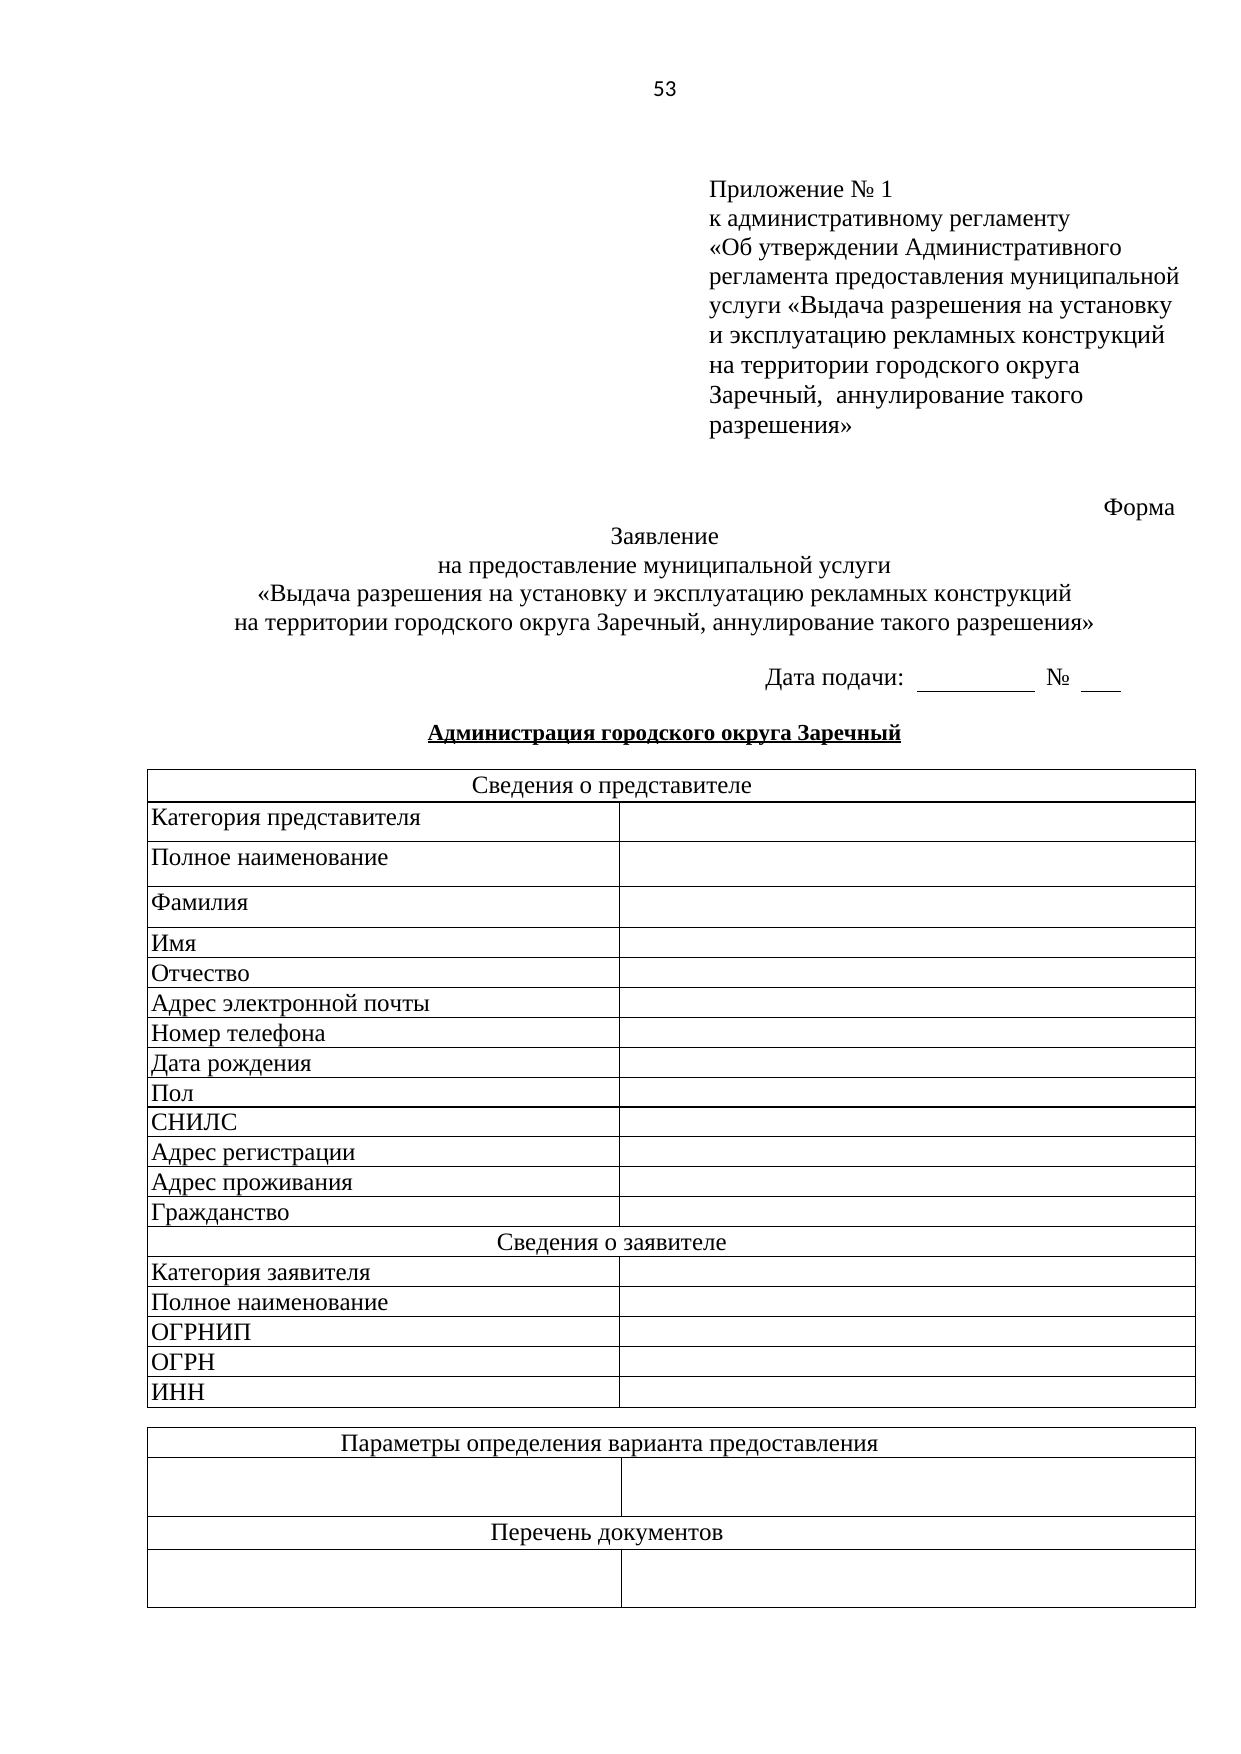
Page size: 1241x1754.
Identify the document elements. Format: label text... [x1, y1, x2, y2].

text «Об утверждении Административного [709, 232, 1181, 261]
table_cell [620, 958, 1195, 987]
table_cell [620, 928, 1195, 957]
table_header Дата подачи: [753, 663, 917, 691]
table_cell [620, 1197, 1195, 1226]
table_cell [620, 1018, 1195, 1047]
table_cell [620, 1108, 1195, 1136]
text Приложение № 1 [709, 174, 1181, 203]
table_cell ИНН [148, 1377, 619, 1407]
table_cell Перечень документов [148, 1517, 1195, 1548]
table_cell Полное наименование [148, 842, 619, 886]
table_cell [620, 1078, 1195, 1106]
table_cell [620, 1048, 1195, 1077]
table_header [1081, 663, 1121, 691]
table_cell [620, 1287, 1195, 1316]
text Форма [148, 492, 1181, 521]
table_cell [620, 1377, 1195, 1407]
text на территории городского округа Заречный, аннулирование такого разрешения» [709, 349, 1181, 439]
text к административному регламенту [709, 203, 1181, 232]
table_cell [620, 887, 1195, 927]
table_cell [620, 1347, 1195, 1376]
table_cell [620, 1257, 1195, 1286]
text Администрация городского округа Заречный [148, 718, 1181, 745]
table_cell Сведения о заявителе [148, 1227, 497, 1256]
text услуги «Выдача разрешения на установку [709, 289, 1181, 319]
table_cell Категория представителя [148, 803, 619, 841]
table_cell [620, 842, 1195, 886]
text на предоставление муниципальной услуги [148, 550, 1181, 578]
text «Выдача разрешения на установку и эксплуатацию рекламных конструкций на территории городского округа Заречный, аннулирование такого разрешения» [148, 578, 1181, 636]
table_cell [620, 988, 1195, 1017]
table_cell [620, 1167, 1195, 1196]
table_cell [620, 1317, 1195, 1346]
table_cell [622, 1458, 1195, 1516]
table_cell [148, 1458, 621, 1516]
table_cell Фамилия [148, 887, 619, 927]
table_header Параметры определения варианта предоставления [148, 1428, 340, 1457]
table_cell [622, 1550, 1195, 1607]
text регламента предоставления муниципальной [709, 261, 1181, 289]
text Заявление [148, 521, 1181, 550]
text и эксплуатацию рекламных конструкций [709, 319, 1181, 349]
table_cell [620, 803, 1195, 841]
table_cell [620, 1137, 1195, 1166]
table_header Сведения о представителе [148, 770, 1195, 801]
table_header [917, 663, 1034, 691]
table_header № [1035, 663, 1081, 691]
table_cell [148, 1550, 621, 1607]
